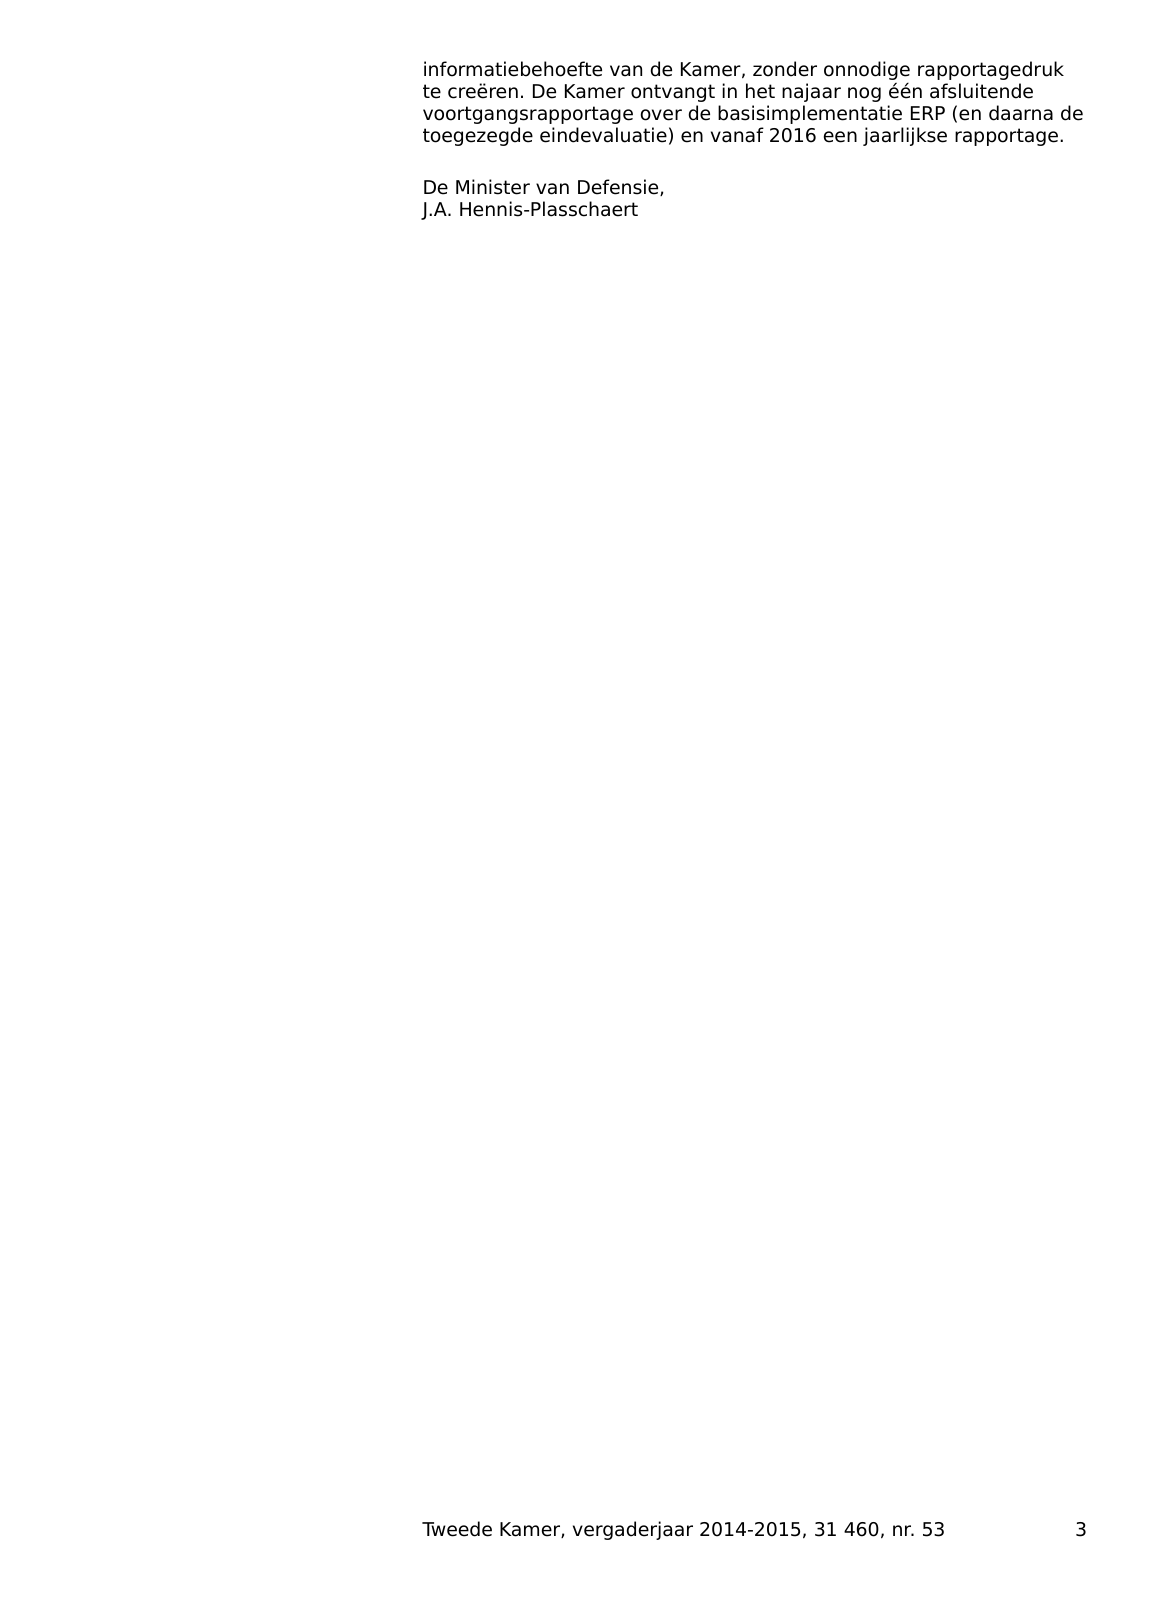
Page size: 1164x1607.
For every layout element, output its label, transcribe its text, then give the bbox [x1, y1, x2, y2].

text De Minister van Defensie, J.A. Hennis-Plasschaert [422, 177, 1087, 221]
text informatiebehoefte van de Kamer, zonder onnodige rapportagedruk te creëren. De Kamer ontvangt in het najaar nog één afsluitende voortgangsrapportage over de basisimplementatie ERP (en daarna de toegezegde eindevaluatie) en vanaf 2016 een jaarlijkse rapportage. [422, 59, 1087, 147]
